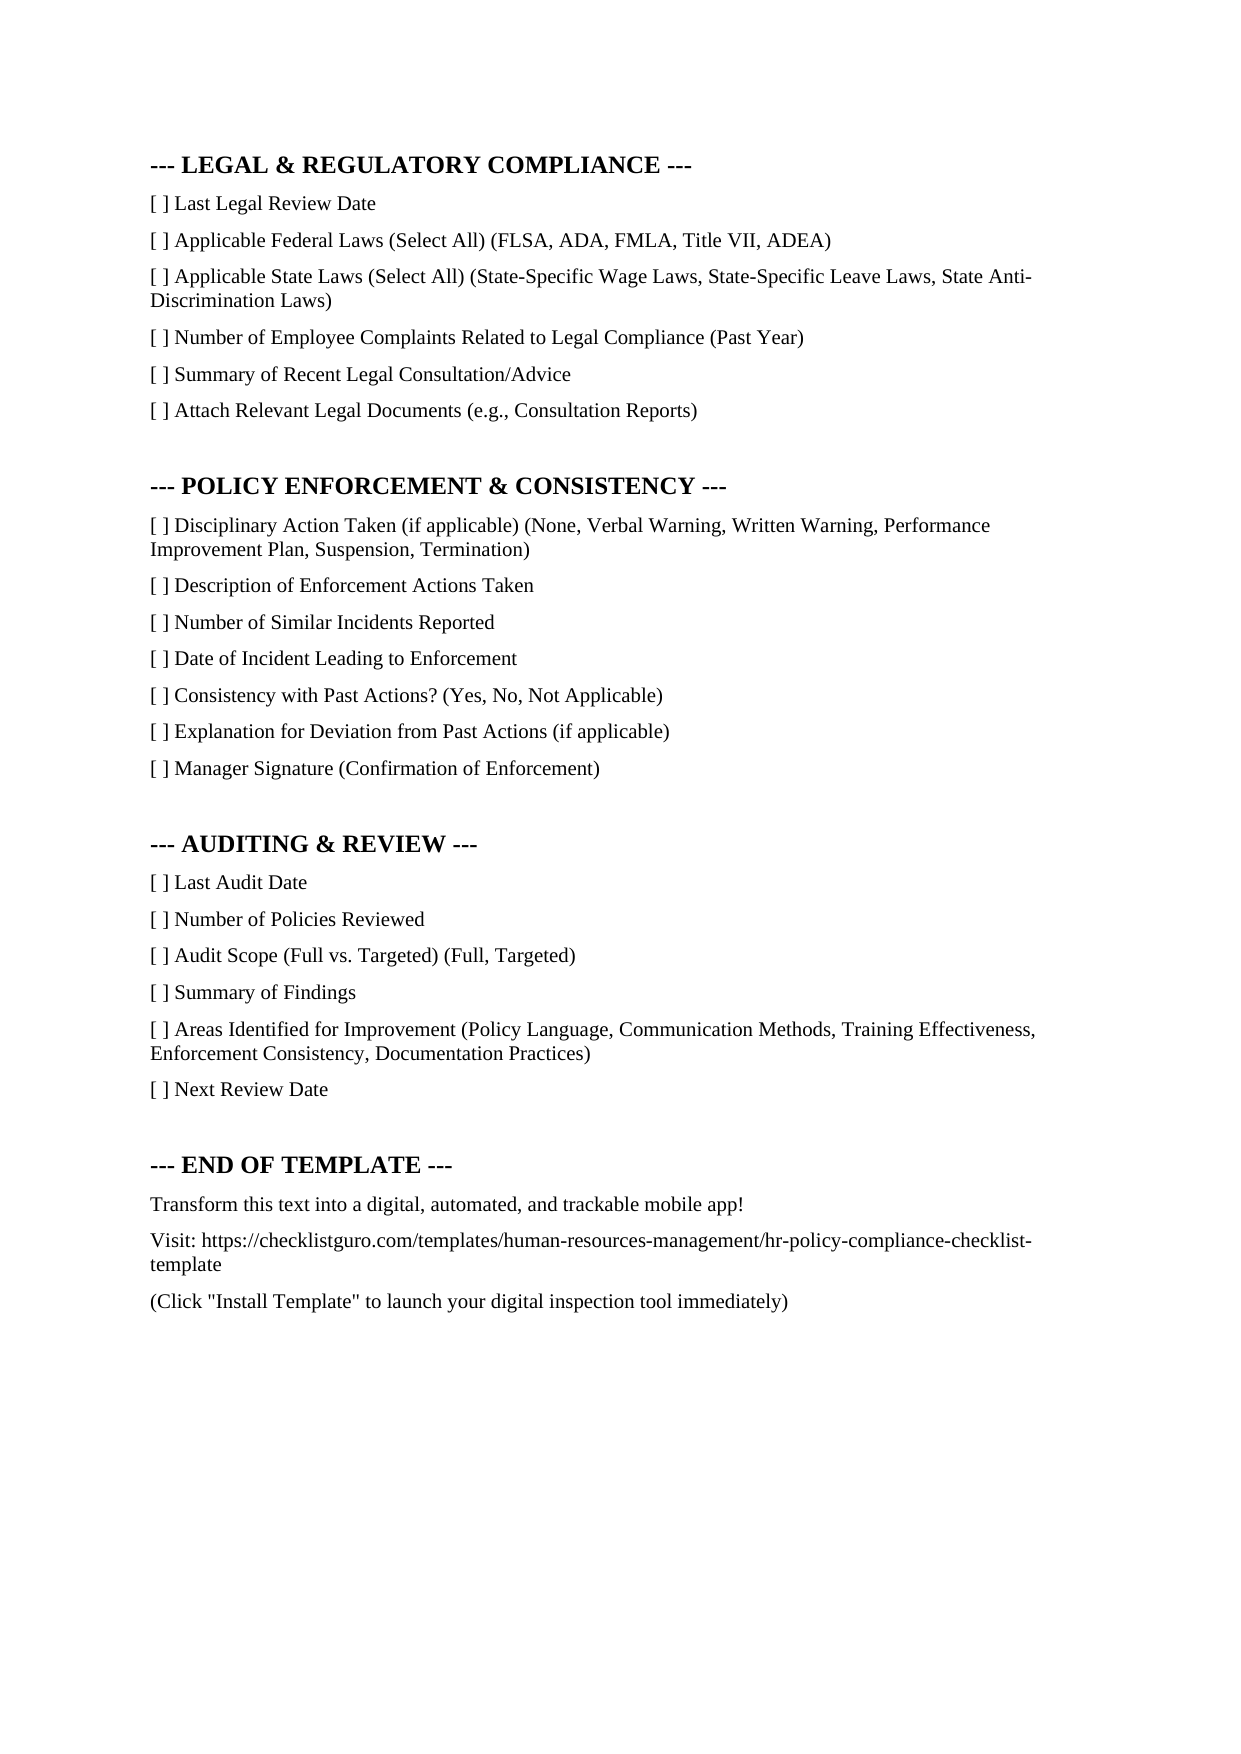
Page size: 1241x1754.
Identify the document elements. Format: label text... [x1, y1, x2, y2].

text (Click "Install Template" to launch your digital inspection tool immediately) [150, 1289, 1090, 1313]
text [ ] Disciplinary Action Taken (if applicable) (None, Verbal Warning, Written Warning, Performance Improvement Plan, Suspension, Termination) [150, 512, 1090, 561]
text Visit: https://checklistguro.com/templates/human-resources-management/hr-policy-compliance-checklist-template [150, 1228, 1090, 1276]
text [ ] Consistency with Past Actions? (Yes, No, Not Applicable) [150, 683, 1090, 707]
text [ ] Applicable State Laws (Select All) (State-Specific Wage Laws, State-Specific Leave Laws, State Anti-Discrimination Laws) [150, 264, 1090, 312]
text --- POLICY ENFORCEMENT & CONSISTENCY --- [150, 471, 1090, 500]
text [ ] Number of Similar Incidents Reported [150, 610, 1090, 634]
text [ ] Attach Relevant Legal Documents (e.g., Consultation Reports) [150, 398, 1090, 422]
text --- LEGAL & REGULATORY COMPLIANCE --- [150, 150, 1090, 179]
text [ ] Manager Signature (Confirmation of Enforcement) [150, 756, 1090, 780]
text [ ] Summary of Recent Legal Consultation/Advice [150, 362, 1090, 386]
text [ ] Audit Scope (Full vs. Targeted) (Full, Targeted) [150, 943, 1090, 967]
text [ ] Summary of Findings [150, 980, 1090, 1004]
text [ ] Number of Policies Reviewed [150, 907, 1090, 931]
text [ ] Last Legal Review Date [150, 191, 1090, 215]
text [ ] Areas Identified for Improvement (Policy Language, Communication Methods, Training Effectiveness, Enforcement Consistency, Documentation Practices) [150, 1017, 1090, 1065]
text [ ] Applicable Federal Laws (Select All) (FLSA, ADA, FMLA, Title VII, ADEA) [150, 228, 1090, 252]
text Transform this text into a digital, automated, and trackable mobile app! [150, 1192, 1090, 1216]
text --- AUDITING & REVIEW --- [150, 829, 1090, 858]
text [ ] Number of Employee Complaints Related to Legal Compliance (Past Year) [150, 325, 1090, 349]
text [ ] Explanation for Deviation from Past Actions (if applicable) [150, 719, 1090, 743]
text --- END OF TEMPLATE --- [150, 1150, 1090, 1179]
text [ ] Description of Enforcement Actions Taken [150, 573, 1090, 597]
text [ ] Next Review Date [150, 1077, 1090, 1101]
text [ ] Last Audit Date [150, 870, 1090, 894]
text [ ] Date of Incident Leading to Enforcement [150, 646, 1090, 670]
